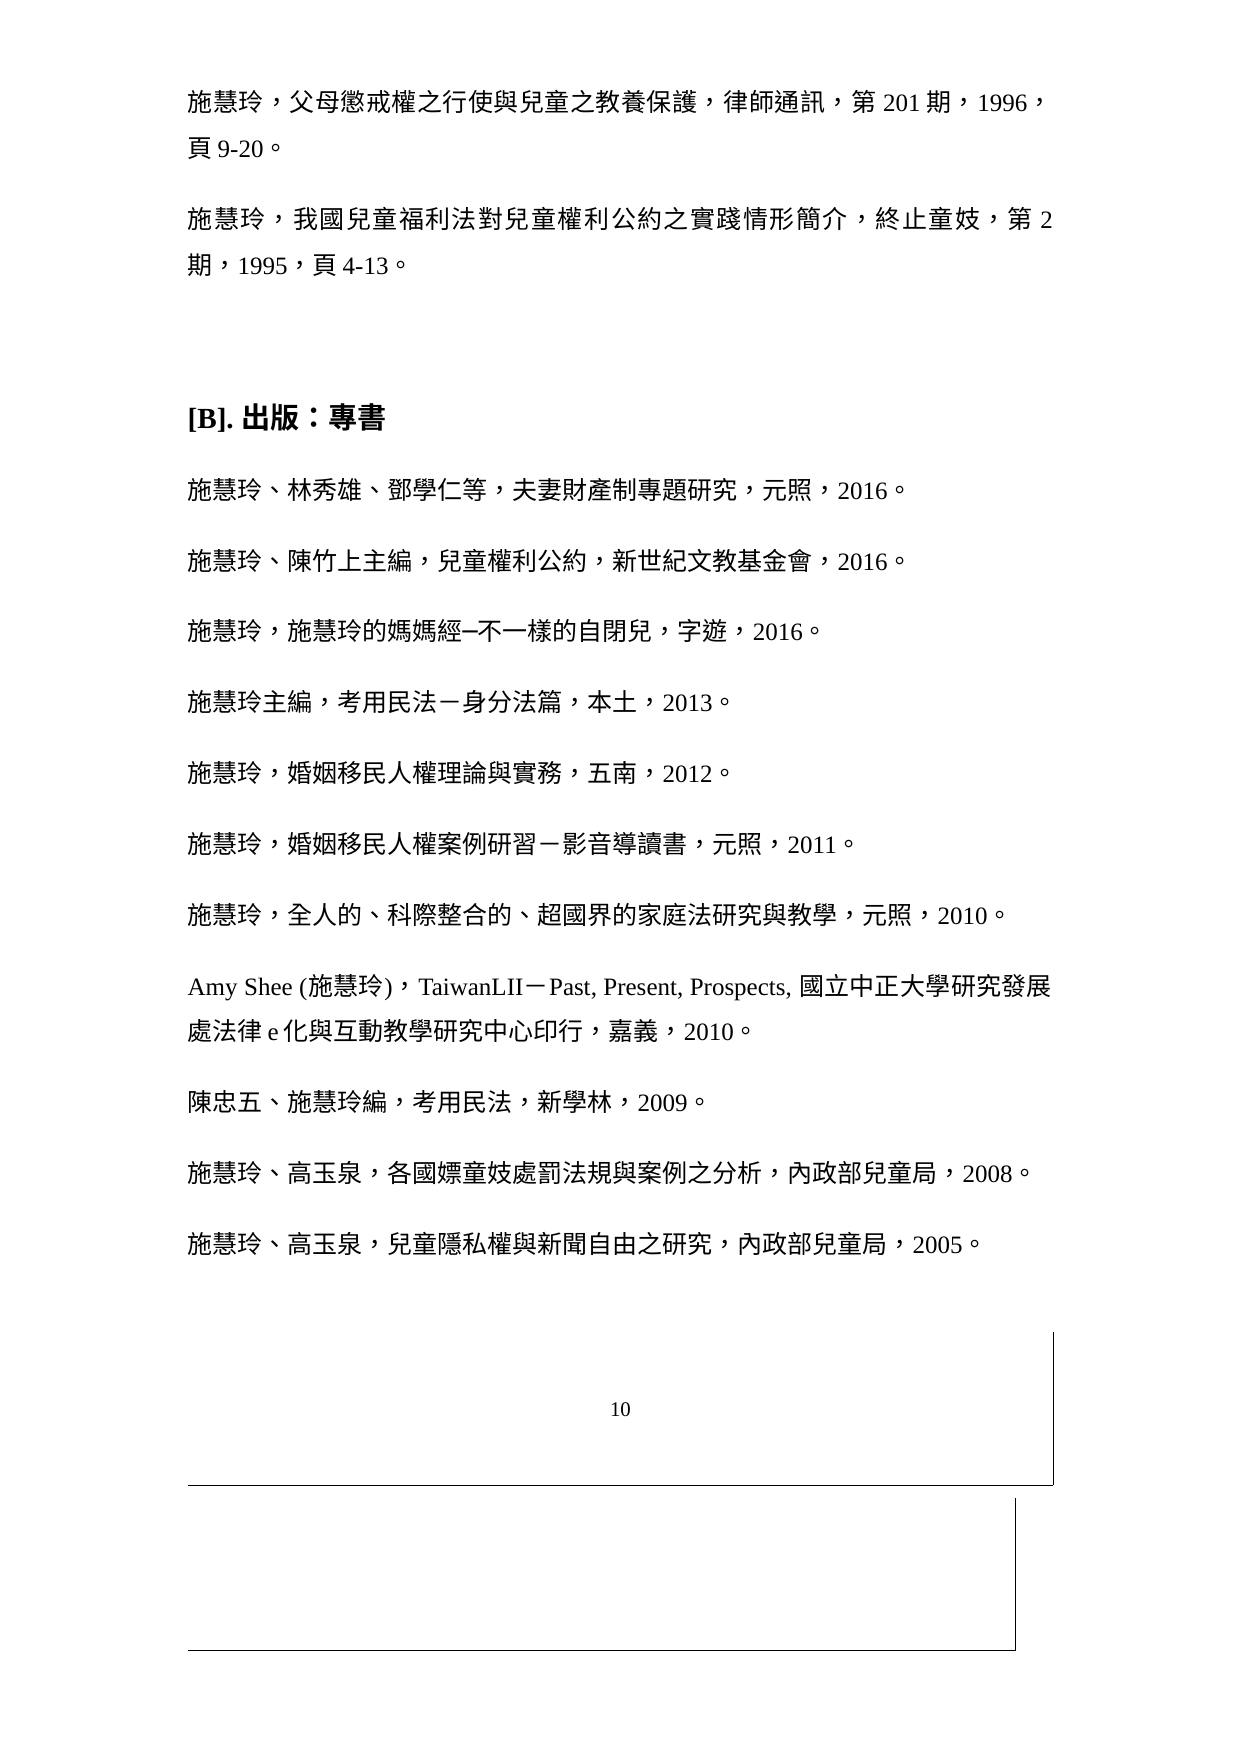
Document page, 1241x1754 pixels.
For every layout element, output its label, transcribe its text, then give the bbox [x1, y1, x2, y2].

text 施慧玲主編，考用民法－身分法篇，本土，2013。 [187, 675, 1053, 721]
text 陳忠五、施慧玲編，考用民法，新學林，2009。 [187, 1075, 1053, 1121]
text 施慧玲、林秀雄、鄧學仁等，夫妻財產制專題研究，元照，2016。 [187, 462, 1053, 508]
text 施慧玲，我國兒童福利法對兒童權利公約之實踐情形簡介，終止童妓，第2期，1995，頁4-13。 [187, 192, 1053, 283]
text 施慧玲，父母懲戒權之行使與兒童之教養保護，律師通訊，第201期，1996，頁9-20。 [187, 75, 1053, 167]
text Amy Shee (施慧玲)，TaiwanLII－Past, Present, Prospects, 國立中正大學研究發展處法律e化與互動教學研究中心印行，嘉義，2010。 [187, 958, 1053, 1050]
text 施慧玲，施慧玲的媽媽經─不一樣的自閉兒，字遊，2016。 [187, 604, 1053, 650]
text 施慧玲、高玉泉，各國嫖童妓處罰法規與案例之分析，內政部兒童局，2008。 [187, 1146, 1053, 1192]
text 施慧玲、陳竹上主編，兒童權利公約，新世紀文教基金會，2016。 [187, 533, 1053, 579]
text 施慧玲、高玉泉，兒童隱私權與新聞自由之研究，內政部兒童局，2005。 [187, 1217, 1053, 1262]
text 施慧玲，婚姻移民人權案例研習－影音導讀書，元照，2011。 [187, 817, 1053, 862]
text 施慧玲，全人的、科際整合的、超國界的家庭法研究與教學，元照，2010。 [187, 887, 1053, 933]
text 施慧玲，婚姻移民人權理論與實務，五南，2012。 [187, 746, 1053, 792]
text [B]. 出版：專書 [187, 392, 1053, 437]
